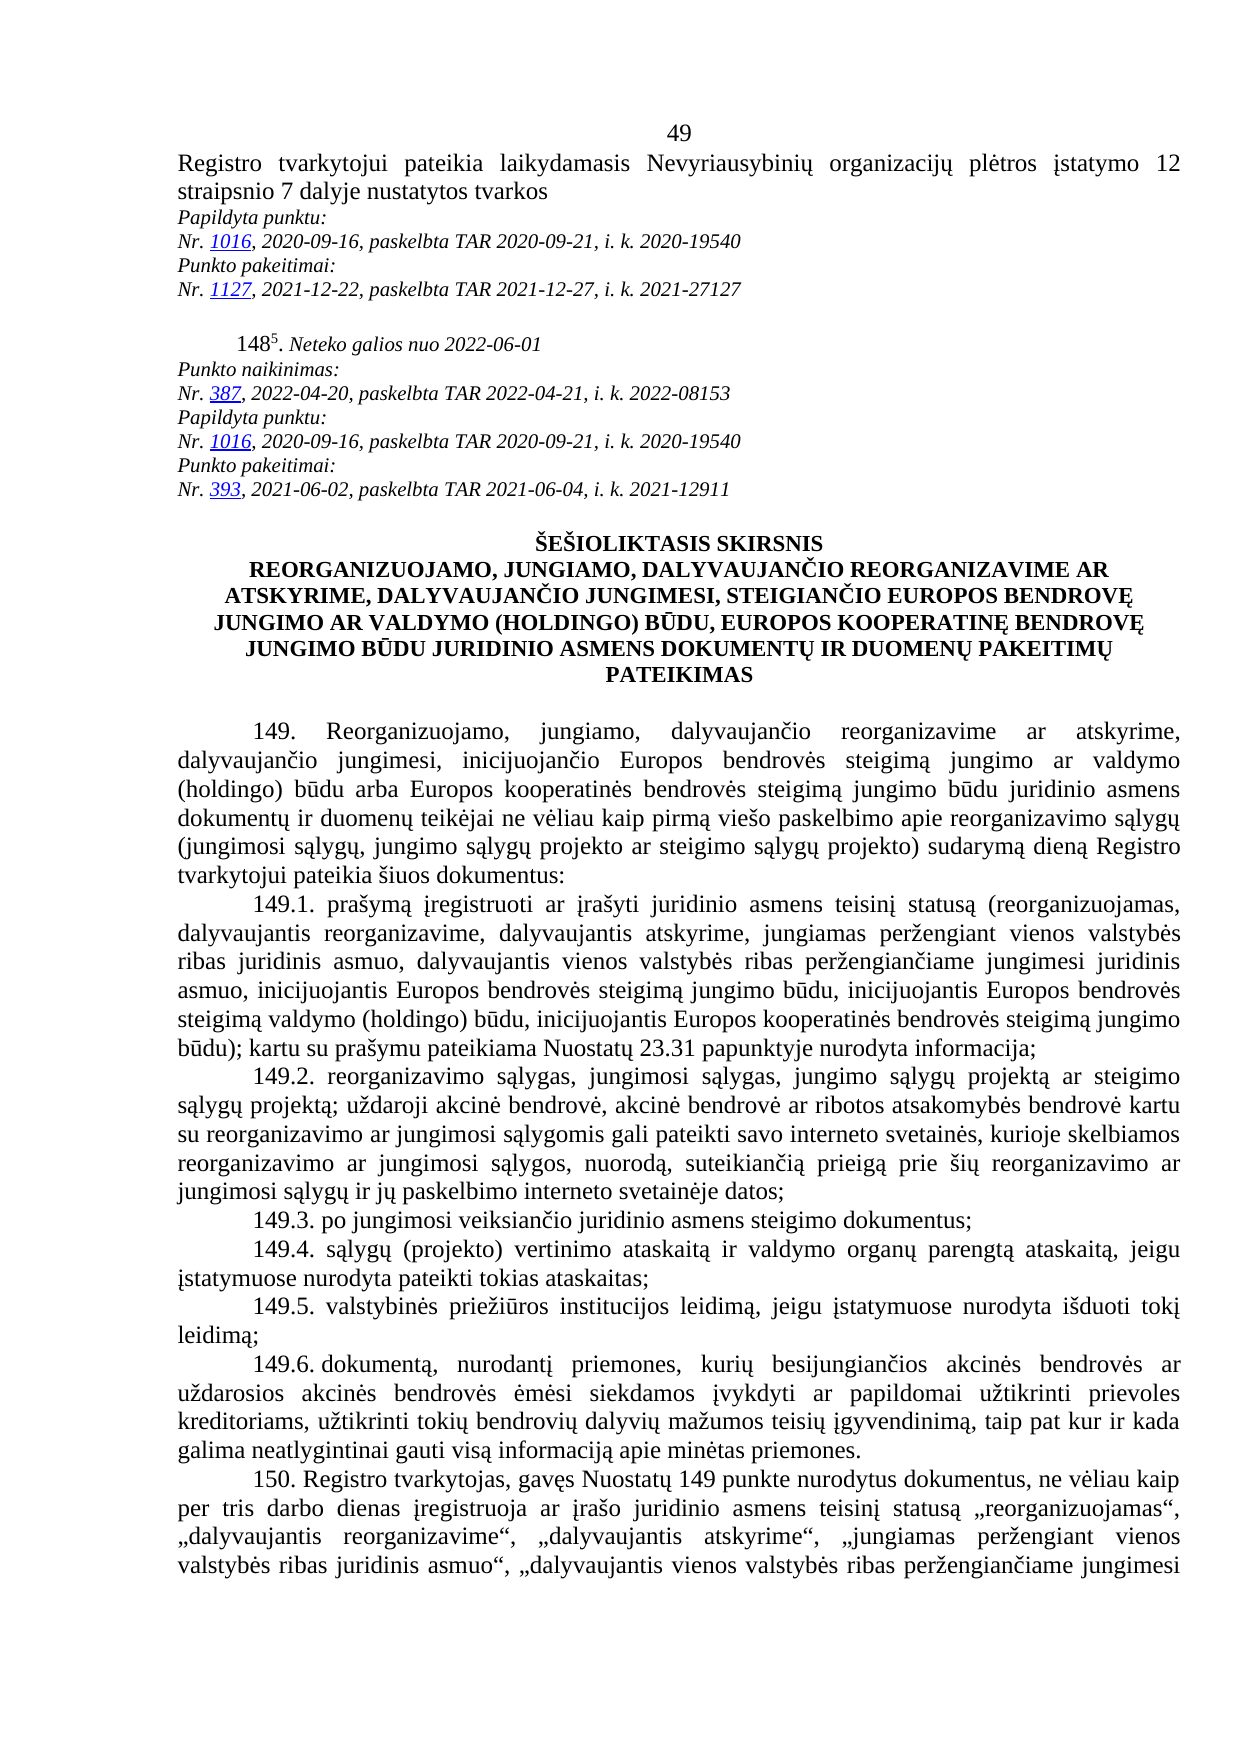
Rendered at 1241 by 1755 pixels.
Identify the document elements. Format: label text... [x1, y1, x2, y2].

text Punkto pakeitimai: [177, 253, 1181, 277]
text 149.4. sąlygų (projekto) vertinimo ataskaitą ir valdymo organų parengtą ataskaitą, jeigu įstatymuose nurodyta pateikti tokias ataskaitas; [177, 1234, 1181, 1291]
text 149.2. reorganizavimo sąlygas, jungimosi sąlygas, jungimo sąlygų projektą ar steigimo sąlygų projektą; uždaroji akcinė bendrovė, akcinė bendrovė ar ribotos atsakomybės bendrovė kartu su reorganizavimo ar jungimosi sąlygomis gali pateikti savo interneto svetainės, kurioje skelbiamos reorganizavimo ar jungimosi sąlygos, nuorodą, suteikiančią prieigą prie šių reorganizavimo ar jungimosi sąlygų ir jų paskelbimo interneto svetainėje datos; [177, 1061, 1181, 1205]
text Nr. 393, 2021-06-02, paskelbta TAR 2021-06-04, i. k. 2021-12911 [177, 477, 1181, 501]
text Nr. 387, 2022-04-20, paskelbta TAR 2022-04-21, i. k. 2022-08153 [177, 381, 1181, 404]
text REORGANIZUOJAMO, JUNGIAMO, DALYVAUJANČIO REORGANIZAVIME AR ATSKYRIME, DALYVAUJANČIO JUNGIMESI, STEIGIANČIO EUROPOS BENDROVĘ JUNGIMO AR VALDYMO (HOLDINGO) BŪDU, EUROPOS KOOPERATINĘ BENDROVĘ JUNGIMO BŪDU JURIDINIO ASMENS DOKUMENTŲ IR DUOMENŲ PAKEITIMŲ PATEIKIMAS [177, 556, 1181, 688]
text Punkto naikinimas: [177, 356, 1181, 381]
text 150. Registro tvarkytojas, gavęs Nuostatų 149 punkte nurodytus dokumentus, ne vėliau kaip per tris darbo dienas įregistruoja ar įrašo juridinio asmens teisinį statusą „reorganizuojamas“, „dalyvaujantis reorganizavime“, „dalyvaujantis atskyrime“, „jungiamas peržengiant vienos valstybės ribas juridinis asmuo“, „dalyvaujantis vienos valstybės ribas peržengiančiame jungimesi [177, 1464, 1181, 1579]
text 149.1. prašymą įregistruoti ar įrašyti juridinio asmens teisinį statusą (reorganizuojamas, dalyvaujantis reorganizavime, dalyvaujantis atskyrime, jungiamas peržengiant vienos valstybės ribas juridinis asmuo, dalyvaujantis vienos valstybės ribas peržengiančiame jungimesi juridinis asmuo, inicijuojantis Europos bendrovės steigimą jungimo būdu, inicijuojantis Europos bendrovės steigimą valdymo (holdingo) būdu, inicijuojantis Europos kooperatinės bendrovės steigimą jungimo būdu); kartu su prašymu pateikiama Nuostatų 23.31 papunktyje nurodyta informacija; [177, 889, 1181, 1061]
text 149.5. valstybinės priežiūros institucijos leidimą, jeigu įstatymuose nurodyta išduoti tokį leidimą; [177, 1291, 1181, 1349]
text 149.3. po jungimosi veiksiančio juridinio asmens steigimo dokumentus; [177, 1205, 1181, 1234]
text Nr. 1016, 2020-09-16, paskelbta TAR 2020-09-21, i. k. 2020-19540 [177, 229, 1181, 253]
text 149.6. dokumentą, nurodantį priemones, kurių besijungiančios akcinės bendrovės ar uždarosios akcinės bendrovės ėmėsi siekdamos įvykdyti ar papildomai užtikrinti prievoles kreditoriams, užtikrinti tokių bendrovių dalyvių mažumos teisių įgyvendinimą, taip pat kur ir kada galima neatlygintinai gauti visą informaciją apie minėtas priemones. [177, 1349, 1181, 1464]
text ŠEŠIOLIKTASIS SKIRSNIS [177, 529, 1181, 556]
text 1485. Neteko galios nuo 2022-06-01 [177, 330, 1181, 356]
text Punkto pakeitimai: [177, 453, 1181, 477]
text 149. Reorganizuojamo, jungiamo, dalyvaujančio reorganizavime ar atskyrime, dalyvaujančio jungimesi, inicijuojančio Europos bendrovės steigimą jungimo ar valdymo (holdingo) būdu arba Europos kooperatinės bendrovės steigimą jungimo būdu juridinio asmens dokumentų ir duomenų teikėjai ne vėliau kaip pirmą viešo paskelbimo apie reorganizavimo sąlygų (jungimosi sąlygų, jungimo sąlygų projekto ar steigimo sąlygų projekto) sudarymą dieną Registro tvarkytojui pateikia šiuos dokumentus: [177, 716, 1181, 889]
text Nr. 1016, 2020-09-16, paskelbta TAR 2020-09-21, i. k. 2020-19540 [177, 429, 1181, 453]
text Nr. 1127, 2021-12-22, paskelbta TAR 2021-12-27, i. k. 2021-27127 [177, 277, 1181, 301]
text Papildyta punktu: [177, 404, 1181, 429]
text Registro tvarkytojui pateikia laikydamasis Nevyriausybinių organizacijų plėtros įstatymo 12 straipsnio 7 dalyje nustatytos tvarkos [177, 148, 1181, 205]
text Papildyta punktu: [177, 205, 1181, 229]
